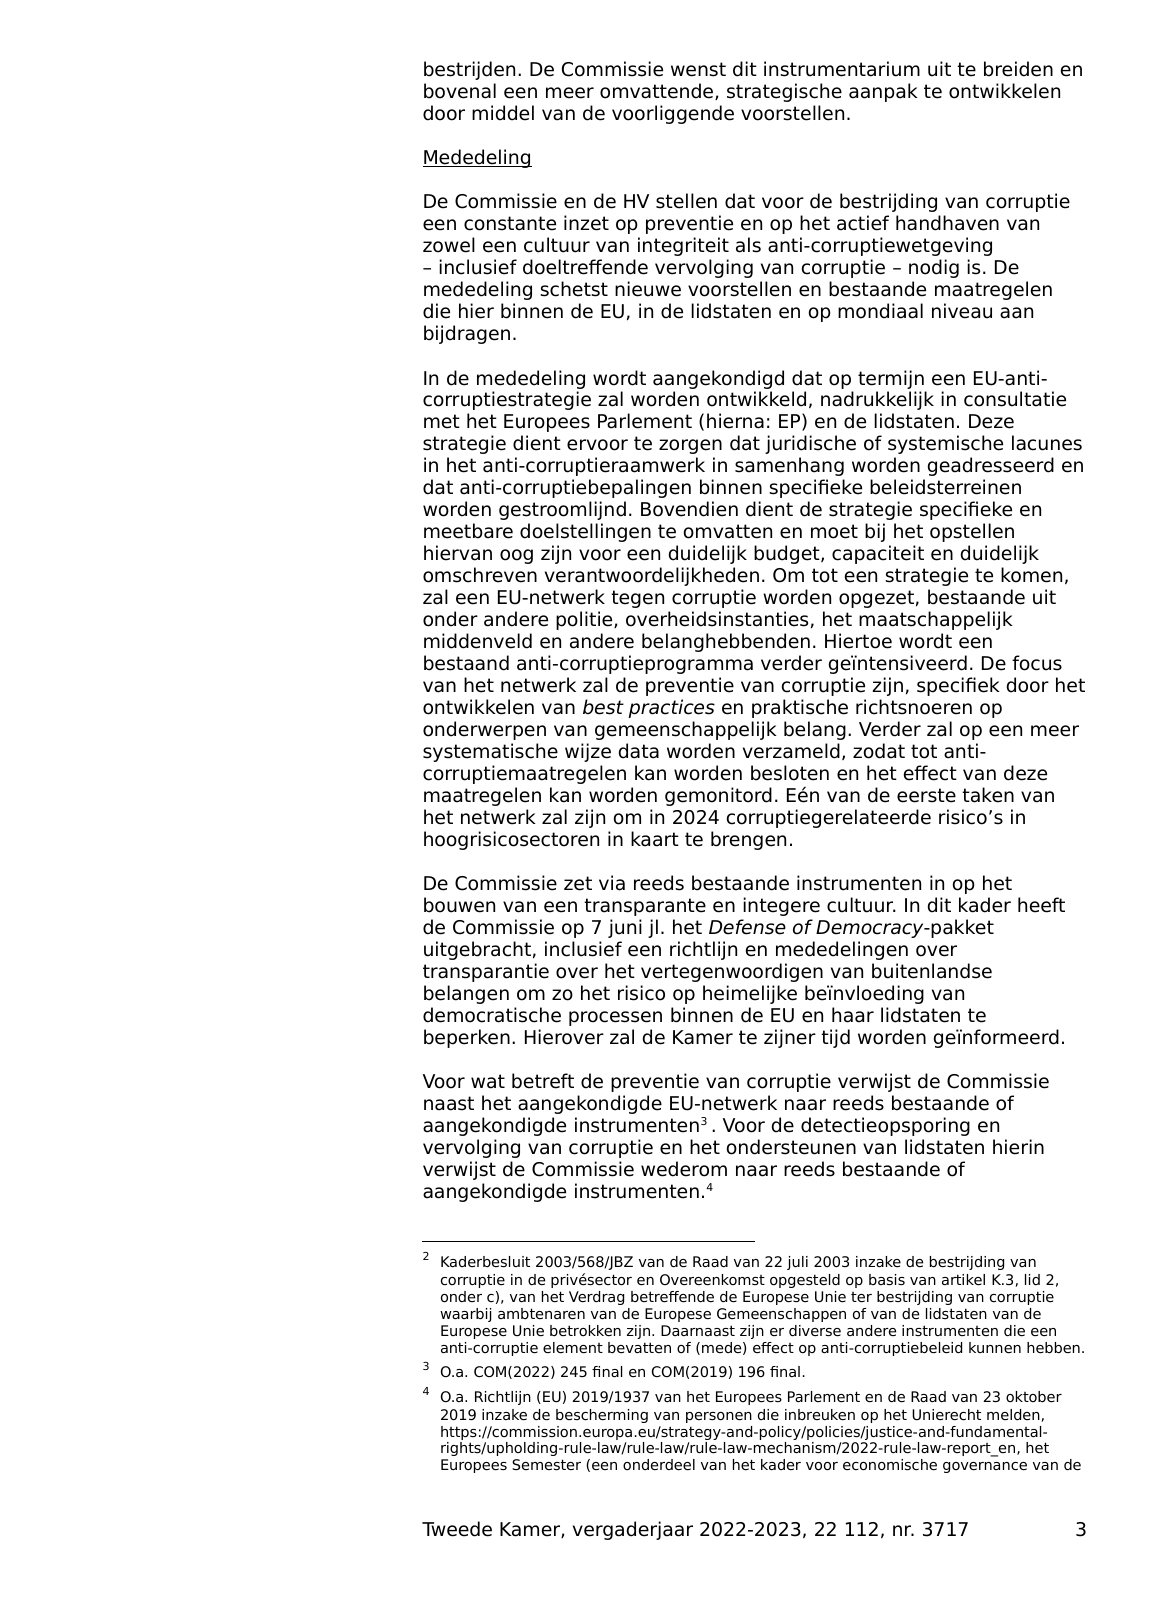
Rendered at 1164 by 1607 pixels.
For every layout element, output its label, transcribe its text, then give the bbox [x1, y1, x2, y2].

text Voor wat betreft de preventie van corruptie verwijst de Commissie naast het aangekondigde EU-netwerk naar reeds bestaande of aangekondigde instrumenten. Voor de detectieopsporing en vervolging van corruptie en het ondersteunen van lidstaten hierin verwijst de Commissie wederom naar reeds bestaande of aangekondigde instrumenten. [422, 1071, 1087, 1203]
text O.a. COM(2022) 245 final en COM(2019) 196 final. [422, 1360, 1087, 1382]
text Kaderbesluit 2003/568/JBZ van de Raad van 22 juli 2003 inzake de bestrĳding van corruptie in de privésector en Overeenkomst opgesteld op basis van artikel K.3, lid 2, onder c), van het Verdrag betreffende de Europese Unie ter bestrijding van corruptie waarbij ambtenaren van de Europese Gemeenschappen of van de lidstaten van de Europese Unie betrokken zijn. Daarnaast zijn er diverse andere instrumenten die een anti-corruptie element bevatten of (mede) effect op anti-corruptiebeleid kunnen hebben. [422, 1250, 1087, 1357]
text O.a. Richtlijn (EU) 2019/1937 van het Europees Parlement en de Raad van 23 oktober 2019 inzake de bescherming van personen die inbreuken op het Unierecht melden, https://commission.europa.eu/strategy-and-policy/policies/justice-and-fundamental-rights/upholding-rule-law/rule-law/rule-law-mechanism/2022-rule-law-report_en, het Europees Semester (een onderdeel van het kader voor economische governance van de [422, 1385, 1087, 1474]
text In de mededeling wordt aangekondigd dat op termijn een EU-anti-corruptiestrategie zal worden ontwikkeld, nadrukkelijk in consultatie met het Europees Parlement (hierna: EP) en de lidstaten. Deze strategie dient ervoor te zorgen dat juridische of systemische lacunes in het anti-corruptieraamwerk in samenhang worden geadresseerd en dat anti-corruptiebepalingen binnen specifieke beleidsterreinen worden gestroomlijnd. Bovendien dient de strategie specifieke en meetbare doelstellingen te omvatten en moet bij het opstellen hiervan oog zijn voor een duidelijk budget, capaciteit en duidelijk omschreven verantwoordelijkheden. Om tot een strategie te komen, zal een EU-netwerk tegen corruptie worden opgezet, bestaande uit onder andere politie, overheidsinstanties, het maatschappelijk middenveld en andere belanghebbenden. Hiertoe wordt een bestaand anti-corruptieprogramma verder geïntensiveerd. De focus van het netwerk zal de preventie van corruptie zijn, specifiek door het ontwikkelen van best practices en praktische richtsnoeren op onderwerpen van gemeenschappelijk belang. Verder zal op een meer systematische wijze data worden verzameld, zodat tot anti-corruptiemaatregelen kan worden besloten en het effect van deze maatregelen kan worden gemonitord. Eén van de eerste taken van het netwerk zal zijn om in 2024 corruptiegerelateerde risico’s in hoogrisicosectoren in kaart te brengen. [422, 367, 1087, 851]
subtitle Mededeling [422, 147, 1087, 169]
text De Commissie zet via reeds bestaande instrumenten in op het bouwen van een transparante en integere cultuur. In dit kader heeft de Commissie op 7 juni jl. het Defense of Democracy-pakket uitgebracht, inclusief een richtlijn en mededelingen over transparantie over het vertegenwoordigen van buitenlandse belangen om zo het risico op heimelijke beïnvloeding van democratische processen binnen de EU en haar lidstaten te beperken. Hierover zal de Kamer te zijner tijd worden geïnformeerd. [422, 873, 1087, 1049]
text De Commissie en de HV stellen dat voor de bestrijding van corruptie een constante inzet op preventie en op het actief handhaven van zowel een cultuur van integriteit als anti-corruptiewetgeving – inclusief doeltreffende vervolging van corruptie – nodig is. De mededeling schetst nieuwe voorstellen en bestaande maatregelen die hier binnen de EU, in de lidstaten en op mondiaal niveau aan bijdragen. [422, 191, 1087, 345]
text bestrijden. De Commissie wenst dit instrumentarium uit te breiden en bovenal een meer omvattende, strategische aanpak te ontwikkelen door middel van de voorliggende voorstellen. [422, 59, 1087, 125]
